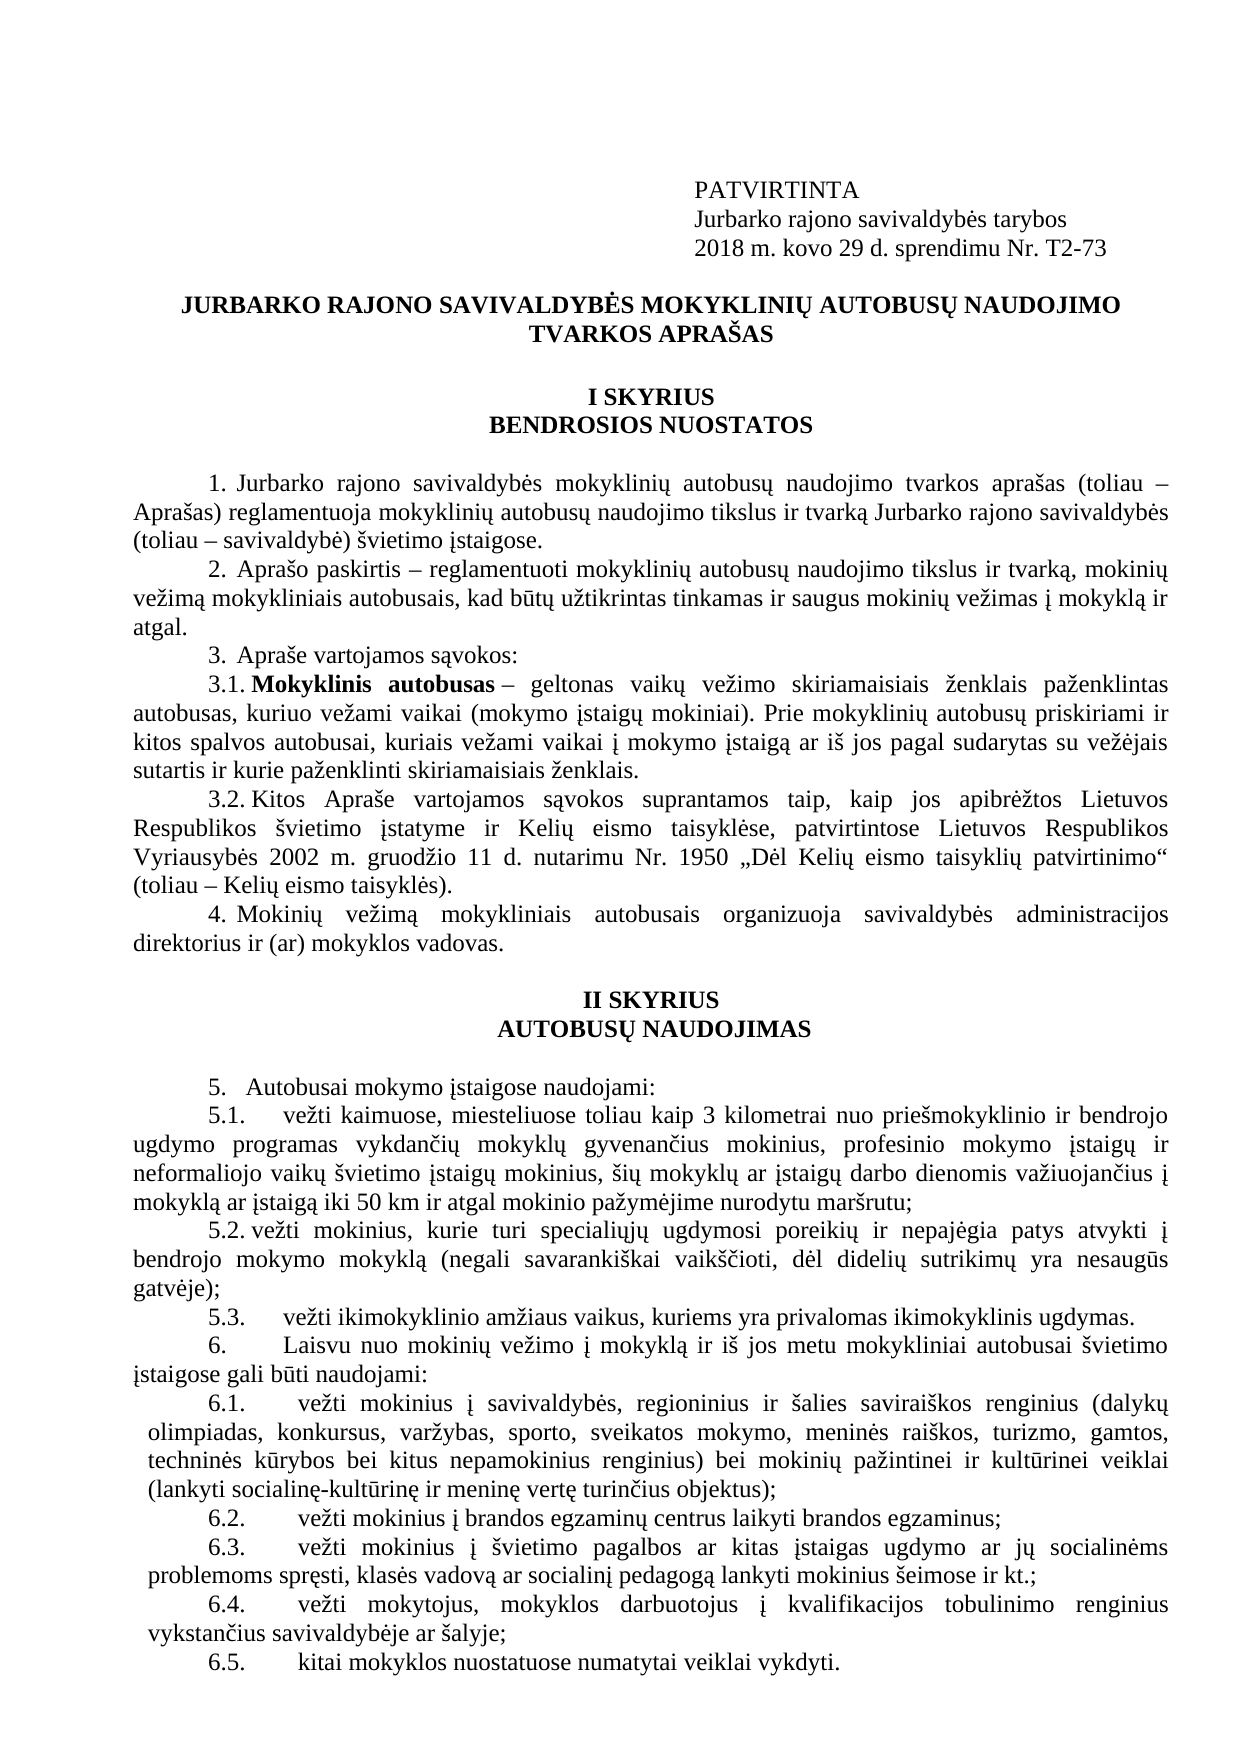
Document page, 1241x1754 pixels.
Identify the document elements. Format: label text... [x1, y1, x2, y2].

text I SKYRIUS [133, 382, 1169, 410]
text 5. Autobusai mokymo įstaigose naudojami: [208, 1072, 1169, 1100]
text 2. Aprašo paskirtis – reglamentuoti mokyklinių autobusų naudojimo tikslus ir tvarką, mokinių vežimą mokykliniais autobusais, kad būtų užtikrintas tinkamas ir saugus mokinių vežimas į mokyklą ir atgal. [133, 554, 1169, 640]
text 6.5. kitai mokyklos nuostatuose numatytai veiklai vykdyti. [148, 1647, 1169, 1675]
text 3.2. Kitos Apraše vartojamos sąvokos suprantamos taip, kaip jos apibrėžtos Lietuvos Respublikos švietimo įstatyme ir Kelių eismo taisyklėse, patvirtintose Lietuvos Respublikos Vyriausybės 2002 m. gruodžio 11 d. nutarimu Nr. 1950 „Dėl Kelių eismo taisyklių patvirtinimo“ (toliau – Kelių eismo taisyklės). [133, 784, 1169, 899]
text JURBARKO RAJONO SAVIVALDYBĖS MOKYKLINIŲ AUTOBUSŲ NAUDOJIMO TVARKOS APRAŠAS [133, 291, 1169, 348]
text 3. Apraše vartojamos sąvokos: [133, 640, 1169, 669]
text 6.2. vežti mokinius į brandos egzaminų centrus laikyti brandos egzaminus; [148, 1503, 1169, 1532]
text 2018 m. kovo 29 d. sprendimu Nr. T2-73 [133, 233, 1169, 262]
text 6.3. vežti mokinius į švietimo pagalbos ar kitas įstaigas ugdymo ar jų socialinėms problemoms spręsti, klasės vadovą ar socialinį pedagogą lankyti mokinius šeimose ir kt.; [148, 1532, 1169, 1589]
text 5.2. vežti mokinius, kurie turi specialiųjų ugdymosi poreikių ir nepajėgia patys atvykti į bendrojo mokymo mokyklą (negali savarankiškai vaikščioti, dėl didelių sutrikimų yra nesaugūs gatvėje); [133, 1215, 1169, 1302]
text II SKYRIUS [133, 985, 1169, 1014]
text Bendrosios nuostatos [133, 410, 1169, 439]
text AUTOBUSŲ NAUDOJIMAS [133, 1014, 1169, 1043]
text 6.1. vežti mokinius į savivaldybės, regioninius ir šalies saviraiškos renginius (dalykų olimpiadas, konkursus, varžybas, sporto, sveikatos mokymo, meninės raiškos, turizmo, gamtos, techninės kūrybos bei kitus nepamokinius renginius) bei mokinių pažintinei ir kultūrinei veiklai (lankyti socialinę-kultūrinę ir meninę vertę turinčius objektus); [148, 1388, 1169, 1503]
text 5.3. vežti ikimokyklinio amžiaus vaikus, kuriems yra privalomas ikimokyklinis ugdymas. [133, 1302, 1169, 1330]
text 1. Jurbarko rajono savivaldybės mokyklinių autobusų naudojimo tvarkos aprašas (toliau – Aprašas) reglamentuoja mokyklinių autobusų naudojimo tikslus ir tvarką Jurbarko rajono savivaldybės (toliau – savivaldybė) švietimo įstaigose. [133, 468, 1169, 554]
text Jurbarko rajono savivaldybės tarybos [133, 204, 1169, 233]
text 6. Laisvu nuo mokinių vežimo į mokyklą ir iš jos metu mokykliniai autobusai švietimo įstaigose gali būti naudojami: [133, 1330, 1169, 1388]
text 5.1. vežti kaimuose, miesteliuose toliau kaip 3 kilometrai nuo priešmokyklinio ir bendrojo ugdymo programas vykdančių mokyklų gyvenančius mokinius, profesinio mokymo įstaigų ir neformaliojo vaikų švietimo įstaigų mokinius, šių mokyklų ar įstaigų darbo dienomis važiuojančius į mokyklą ar įstaigą iki 50 km ir atgal mokinio pažymėjime nurodytu maršrutu; [133, 1100, 1169, 1215]
text PATVIRTINTA [133, 176, 1169, 204]
text 3.1. Mokyklinis autobusas – geltonas vaikų vežimo skiriamaisiais ženklais paženklintas autobusas, kuriuo vežami vaikai (mokymo įstaigų mokiniai). Prie mokyklinių autobusų priskiriami ir kitos spalvos autobusai, kuriais vežami vaikai į mokymo įstaigą ar iš jos pagal sudarytas su vežėjais sutartis ir kurie paženklinti skiriamaisiais ženklais. [133, 669, 1169, 784]
text 4. Mokinių vežimą mokykliniais autobusais organizuoja savivaldybės administracijos direktorius ir (ar) mokyklos vadovas. [133, 899, 1169, 957]
text 6.4. vežti mokytojus, mokyklos darbuotojus į kvalifikacijos tobulinimo renginius vykstančius savivaldybėje ar šalyje; [148, 1589, 1169, 1647]
